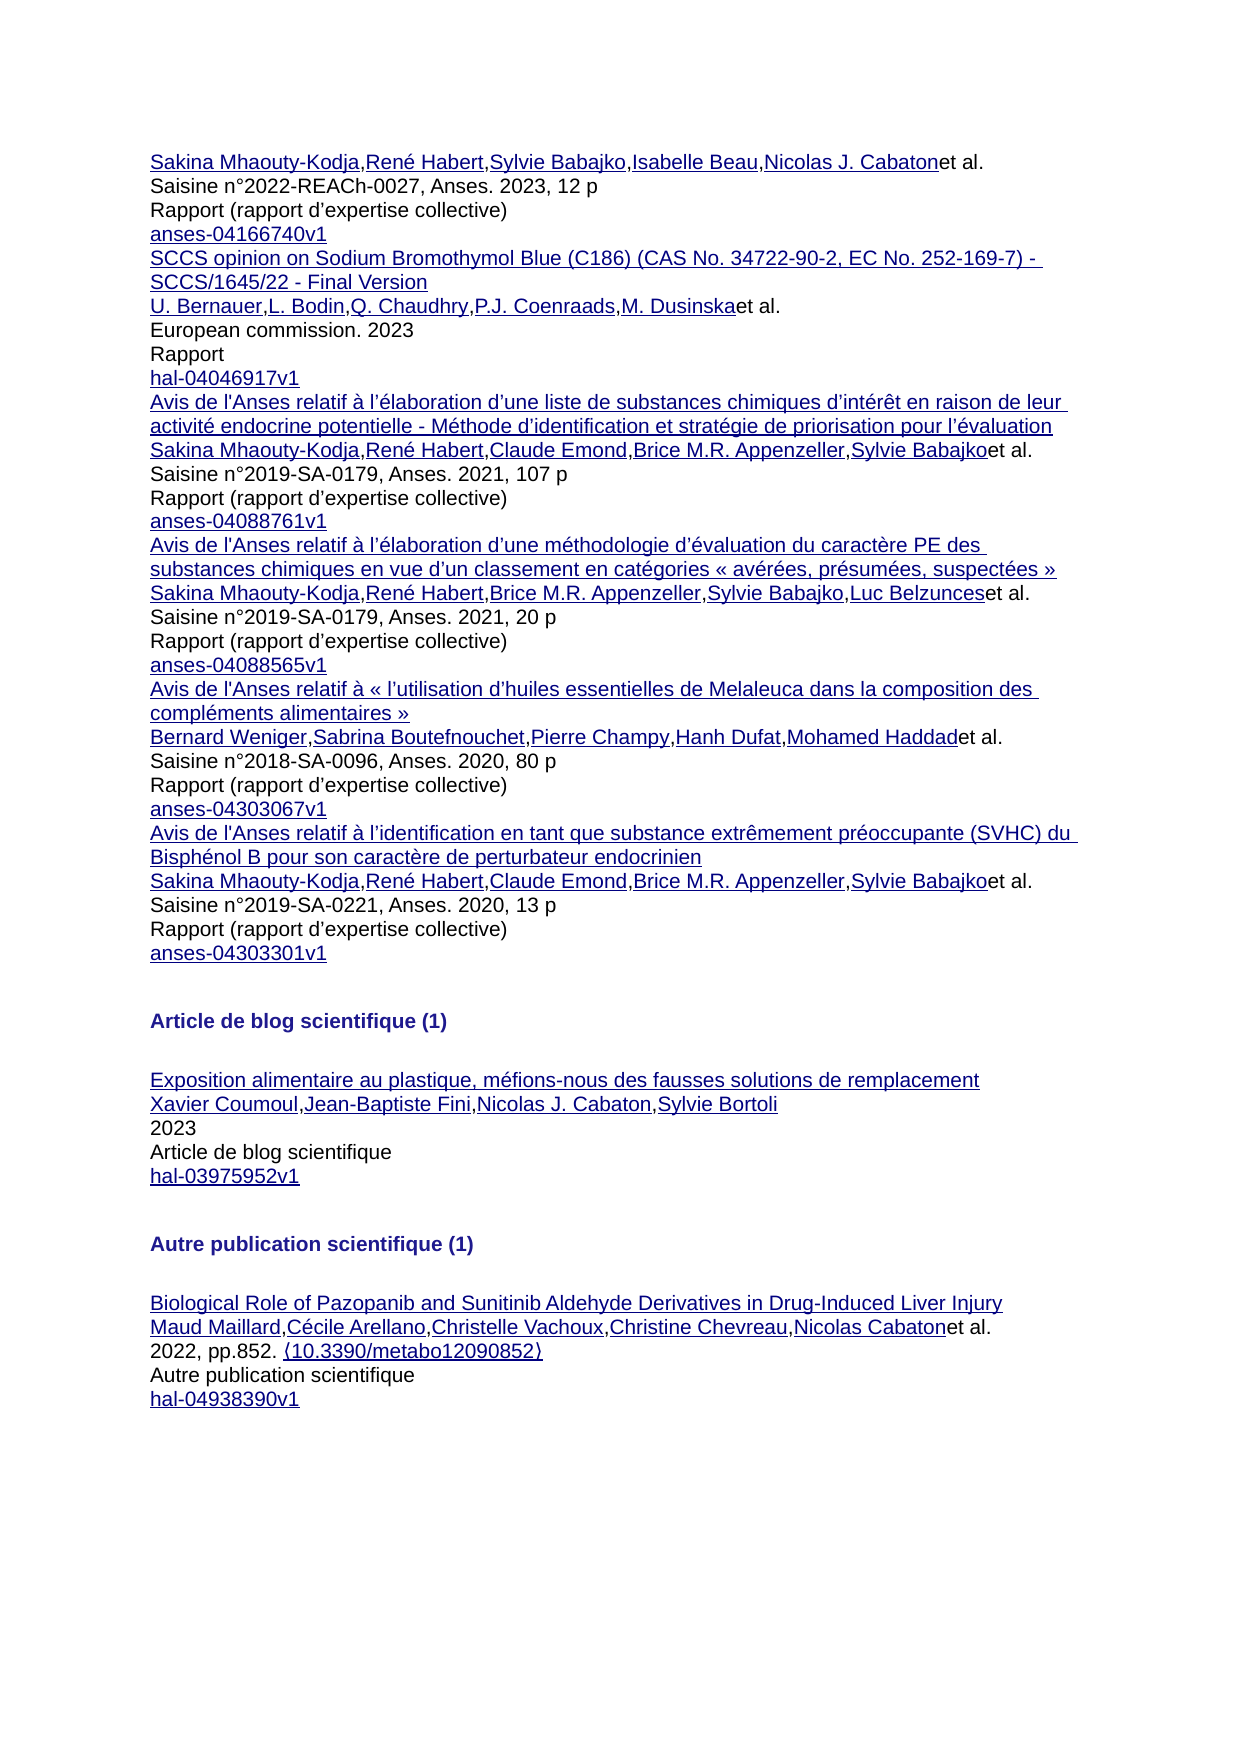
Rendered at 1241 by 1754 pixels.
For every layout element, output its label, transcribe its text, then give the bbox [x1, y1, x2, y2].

table_header Exposition alimentaire au plastique, méfions-nous des fausses solutions de remplacement Xavier Coumoul,Jean-Baptiste Fini,Nicolas J. Cabaton,Sylvie Bortoli 2023 Article de blog scientifique hal-03975952v1 [150, 1068, 1090, 1187]
subtitle Autre publication scientifique (1) [150, 1232, 1090, 1256]
subtitle Article de blog scientifique (1) [150, 1009, 1090, 1033]
table_cell Avis de l'Anses relatif à l’élaboration d’une liste de substances chimiques d’intérêt en raison de leur activité endocrine potentielle - Méthode d’identification et stratégie de priorisation pour l’évaluation Sakina Mhaouty-Kodja,René Habert,Claude Emond,Brice M.R. Appenzeller,Sylvie Babajkoet al. Saisine n°2019-SA-0179, Anses. 2021, 107 p Rapport (rapport d’expertise collective) anses-04088761v1 [150, 390, 1090, 533]
table_cell Avis de l'Anses relatif à l’élaboration d’une méthodologie d’évaluation du caractère PE des substances chimiques en vue d’un classement en catégories « avérées, présumées, suspectées » Sakina Mhaouty-Kodja,René Habert,Brice M.R. Appenzeller,Sylvie Babajko,Luc Belzunceset al. Saisine n°2019-SA-0179, Anses. 2021, 20 p Rapport (rapport d’expertise collective) anses-04088565v1 [150, 533, 1090, 677]
table_cell Avis de l'Anses relatif à l’identification en tant que substance extrêmement préoccupante (SVHC) du Bisphénol B pour son caractère de perturbateur endocrinien Sakina Mhaouty-Kodja,René Habert,Claude Emond,Brice M.R. Appenzeller,Sylvie Babajkoet al. Saisine n°2019-SA-0221, Anses. 2020, 13 p Rapport (rapport d’expertise collective) anses-04303301v1 [150, 821, 1090, 964]
table_cell SCCS opinion on Sodium Bromothymol Blue (C186) (CAS No. 34722-90-2, EC No. 252-169-7) - SCCS/1645/22 - Final Version U. Bernauer,L. Bodin,Q. Chaudhry,P.J. Coenraads,M. Dusinskaet al. European commission. 2023 Rapport hal-04046917v1 [150, 246, 1090, 389]
table_cell Avis de l'Anses relatif à « l’utilisation d’huiles essentielles de Melaleuca dans la composition des compléments alimentaires » Bernard Weniger,Sabrina Boutefnouchet,Pierre Champy,Hanh Dufat,Mohamed Haddadet al. Saisine n°2018-SA-0096, Anses. 2020, 80 p Rapport (rapport d’expertise collective) anses-04303067v1 [150, 677, 1090, 821]
table_header Sakina Mhaouty-Kodja,René Habert,Sylvie Babajko,Isabelle Beau,Nicolas J. Cabatonet al. Saisine n°2022-REACh-0027, Anses. 2023, 12 p Rapport (rapport d’expertise collective) anses-04166740v1 [150, 150, 1090, 246]
table_header Biological Role of Pazopanib and Sunitinib Aldehyde Derivatives in Drug-Induced Liver Injury Maud Maillard,Cécile Arellano,Christelle Vachoux,Christine Chevreau,Nicolas Cabatonet al. 2022, pp.852. ⟨10.3390/metabo12090852⟩ Autre publication scientifique hal-04938390v1 [150, 1291, 1090, 1410]
